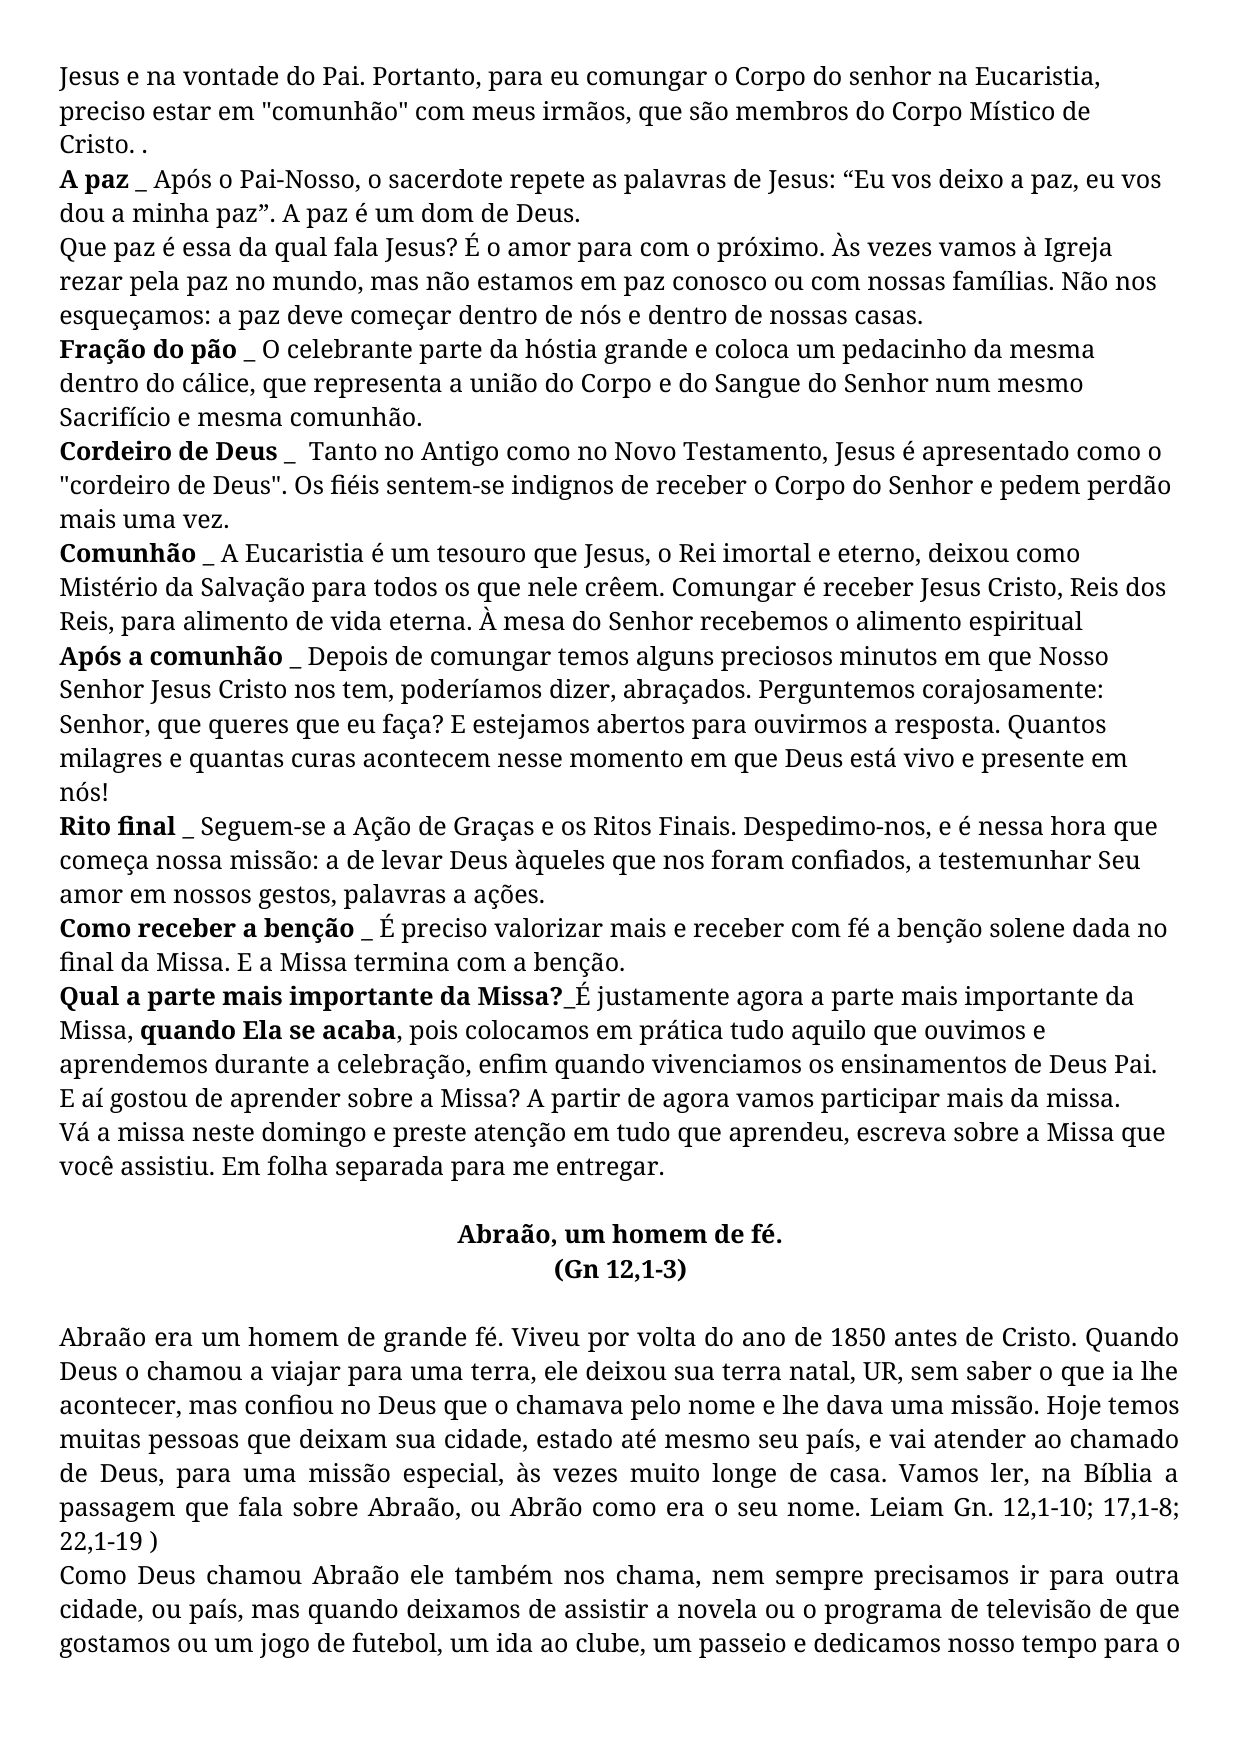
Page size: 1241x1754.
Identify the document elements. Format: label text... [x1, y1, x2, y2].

text Como Deus chamou Abraão ele também nos chama, nem sempre precisamos ir para outra cidade, ou país, mas quando deixamos de assistir a novela ou o programa de televisão de que gostamos ou um jogo de futebol, um ida ao clube, um passeio e dedicamos nosso tempo para o [59, 1558, 1181, 1660]
text (Gn 12,1-3) [59, 1251, 1181, 1285]
text Cordeiro de Deus _ Tanto no Antigo como no Novo Testamento, Jesus é apresentado como o "cordeiro de Deus". Os fiéis sentem-se indignos de receber o Corpo do Senhor e pedem perdão mais uma vez. Comunhão _ A Eucaristia é um tesouro que Jesus, o Rei imortal e eterno, deixou como Mistério da Salvação para todos os que nele crêem. Comungar é receber Jesus Cristo, Reis dos Reis, para alimento de vida eterna. À mesa do Senhor recebemos o alimento espiritual [59, 434, 1181, 638]
text Como receber a benção _ É preciso valorizar mais e receber com fé a benção solene dada no final da Missa. E a Missa termina com a benção. Qual a parte mais importante da Missa?_É justamente agora a parte mais importante da Missa, quando Ela se acaba, pois colocamos em prática tudo aquilo que ouvimos e aprendemos durante a celebração, enfim quando vivenciamos os ensinamentos de Deus Pai. [59, 911, 1181, 1081]
text Após a comunhão _ Depois de comungar temos alguns preciosos minutos em que Nosso Senhor Jesus Cristo nos tem, poderíamos dizer, abraçados. Perguntemos corajosamente: Senhor, que queres que eu faça? E estejamos abertos para ouvirmos a resposta. Quantos milagres e quantas curas acontecem nesse momento em que Deus está vivo e presente em nós! [59, 638, 1181, 808]
text Rito final _ Seguem-se a Ação de Graças e os Ritos Finais. Despedimo-nos, e é nessa hora que começa nossa missão: a de levar Deus àqueles que nos foram confiados, a testemunhar Seu amor em nossos gestos, palavras a ações. [59, 808, 1181, 911]
text E aí gostou de aprender sobre a Missa? A partir de agora vamos participar mais da missa. [59, 1081, 1181, 1115]
text Vá a missa neste domingo e preste atenção em tudo que aprendeu, escreva sobre a Missa que você assistiu. Em folha separada para me entregar. [59, 1115, 1181, 1183]
text Jesus e na vontade do Pai. Portanto, para eu comungar o Corpo do senhor na Eucaristia, preciso estar em "comunhão" com meus irmãos, que são membros do Corpo Místico de Cristo. . A paz _ Após o Pai-Nosso, o sacerdote repete as palavras de Jesus: “Eu vos deixo a paz, eu vos dou a minha paz”. A paz é um dom de Deus. Que paz é essa da qual fala Jesus? É o amor para com o próximo. Às vezes vamos à Igreja rezar pela paz no mundo, mas não estamos em paz conosco ou com nossas famílias. Não nos esqueçamos: a paz deve começar dentro de nós e dentro de nossas casas. Fração do pão _ O celebrante parte da hóstia grande e coloca um pedacinho da mesma dentro do cálice, que representa a união do Corpo e do Sangue do Senhor num mesmo Sacrifício e mesma comunhão. [59, 59, 1181, 434]
text Abraão era um homem de grande fé. Viveu por volta do ano de 1850 antes de Cristo. Quando Deus o chamou a viajar para uma terra, ele deixou sua terra natal, UR, sem saber o que ia lhe acontecer, mas confiou no Deus que o chamava pelo nome e lhe dava uma missão. Hoje temos muitas pessoas que deixam sua cidade, estado até mesmo seu país, e vai atender ao chamado de Deus, para uma missão especial, às vezes muito longe de casa. Vamos ler, na Bíblia a passagem que fala sobre Abraão, ou Abrão como era o seu nome. Leiam Gn. 12,1-10; 17,1-8; 22,1-19 ) [59, 1319, 1181, 1558]
text Abraão, um homem de fé. [59, 1217, 1181, 1251]
